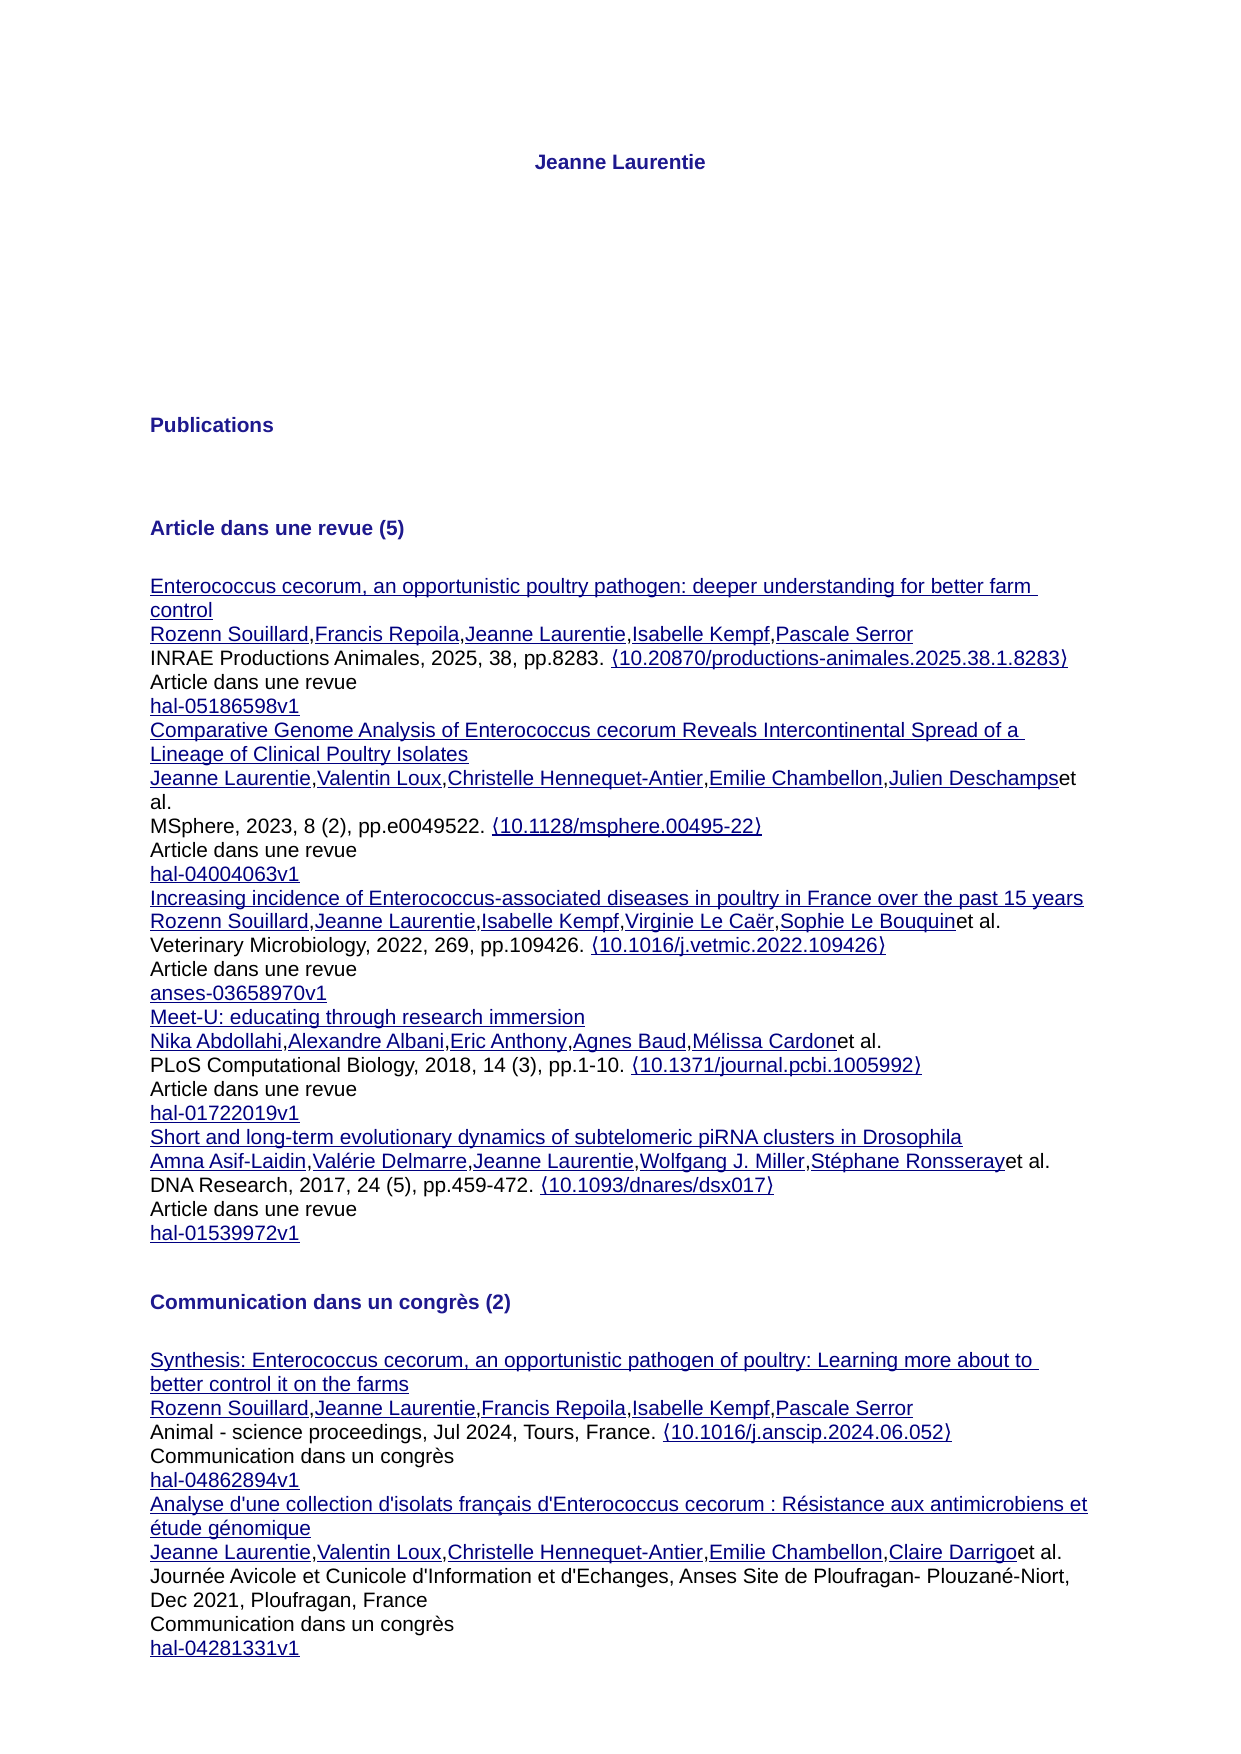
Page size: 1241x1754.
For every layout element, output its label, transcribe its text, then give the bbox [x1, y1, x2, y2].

table_cell Comparative Genome Analysis of Enterococcus cecorum Reveals Intercontinental Spread of a Lineage of Clinical Poultry Isolates Jeanne Laurentie,Valentin Loux,Christelle Hennequet-Antier,Emilie Chambellon,Julien Deschampset al. MSphere, 2023, 8 (2), pp.e0049522. ⟨10.1128/msphere.00495-22⟩ Article dans une revue hal-04004063v1 [150, 718, 1090, 885]
subtitle Communication dans un congrès (2) [150, 1289, 1090, 1313]
subtitle Publications [150, 412, 1090, 436]
table_header Synthesis: Enterococcus cecorum, an opportunistic pathogen of poultry: Learning more about to better control it on the farms Rozenn Souillard,Jeanne Laurentie,Francis Repoila,Isabelle Kempf,Pascale Serror Animal - science proceedings, Jul 2024, Tours, France. ⟨10.1016/j.anscip.2024.06.052⟩ Communication dans un congrès hal-04862894v1 [150, 1348, 1090, 1492]
table_cell Increasing incidence of Enterococcus-associated diseases in poultry in France over the past 15 years Rozenn Souillard,Jeanne Laurentie,Isabelle Kempf,Virginie Le Caër,Sophie Le Bouquinet al. Veterinary Microbiology, 2022, 269, pp.109426. ⟨10.1016/j.vetmic.2022.109426⟩ Article dans une revue anses-03658970v1 [150, 885, 1090, 1005]
table_cell Analyse d'une collection d'isolats français d'Enterococcus cecorum : Résistance aux antimicrobiens et étude génomique Jeanne Laurentie,Valentin Loux,Christelle Hennequet-Antier,Emilie Chambellon,Claire Darrigoet al. Journée Avicole et Cunicole d'Information et d'Echanges, Anses Site de Ploufragan- Plouzané-Niort, Dec 2021, Ploufragan, France Communication dans un congrès hal-04281331v1 [150, 1492, 1090, 1659]
subtitle Jeanne Laurentie [150, 150, 1090, 174]
table_cell Short and long-term evolutionary dynamics of subtelomeric piRNA clusters in Drosophila Amna Asif-Laidin,Valérie Delmarre,Jeanne Laurentie,Wolfgang J. Miller,Stéphane Ronsserayet al. DNA Research, 2017, 24 (5), pp.459-472. ⟨10.1093/dnares/dsx017⟩ Article dans une revue hal-01539972v1 [150, 1125, 1090, 1245]
subtitle Article dans une revue (5) [150, 516, 1090, 539]
table_cell Meet-U: educating through research immersion Nika Abdollahi,Alexandre Albani,Eric Anthony,Agnes Baud,Mélissa Cardonet al. PLoS Computational Biology, 2018, 14 (3), pp.1-10. ⟨10.1371/journal.pcbi.1005992⟩ Article dans une revue hal-01722019v1 [150, 1005, 1090, 1125]
table_header Enterococcus cecorum, an opportunistic poultry pathogen: deeper understanding for better farm control Rozenn Souillard,Francis Repoila,Jeanne Laurentie,Isabelle Kempf,Pascale Serror INRAE Productions Animales, 2025, 38, pp.8283. ⟨10.20870/productions-animales.2025.38.1.8283⟩ Article dans une revue hal-05186598v1 [150, 574, 1090, 718]
